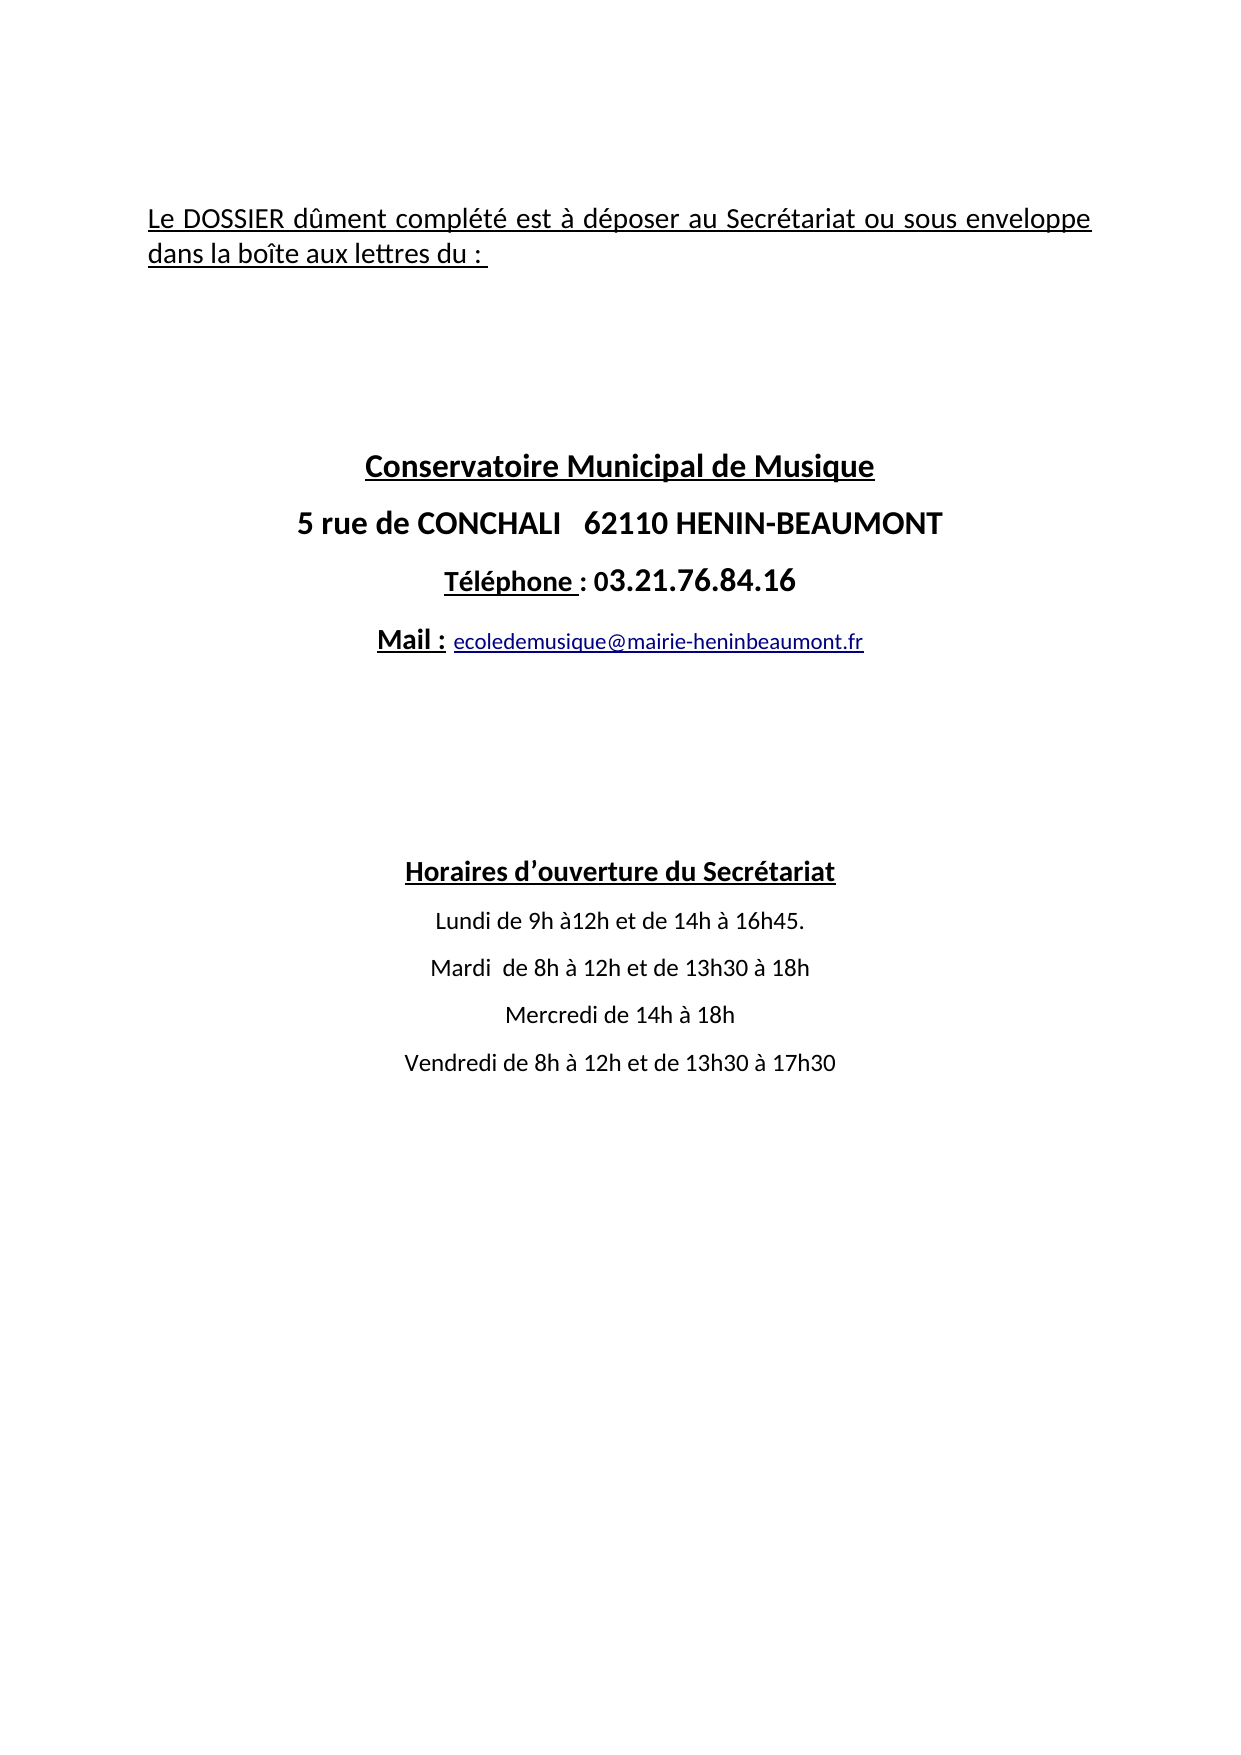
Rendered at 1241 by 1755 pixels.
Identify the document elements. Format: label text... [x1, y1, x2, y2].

text Lundi de 9h à12h et de 14h à 16h45. [148, 905, 1093, 936]
text 5 rue de CONCHALI 62110 HENIN-BEAUMONT [148, 502, 1093, 543]
text Le DOSSIER dûment complété est à déposer au Secrétariat ou sous enveloppe dans la boîte aux lettres du : [148, 200, 1093, 271]
text Mercredi de 14h à 18h [148, 1000, 1093, 1030]
text Téléphone : 03.21.76.84.16 [148, 559, 1093, 600]
text Conservatoire Municipal de Musique [148, 445, 1093, 485]
text Horaires d’ouverture du Secrétariat [148, 853, 1093, 889]
text Mardi de 8h à 12h et de 13h30 à 18h [148, 952, 1093, 983]
text Mail : ecoledemusique@mairie-heninbeaumont.fr [148, 617, 1093, 658]
text Vendredi de 8h à 12h et de 13h30 à 17h30 [148, 1047, 1093, 1077]
